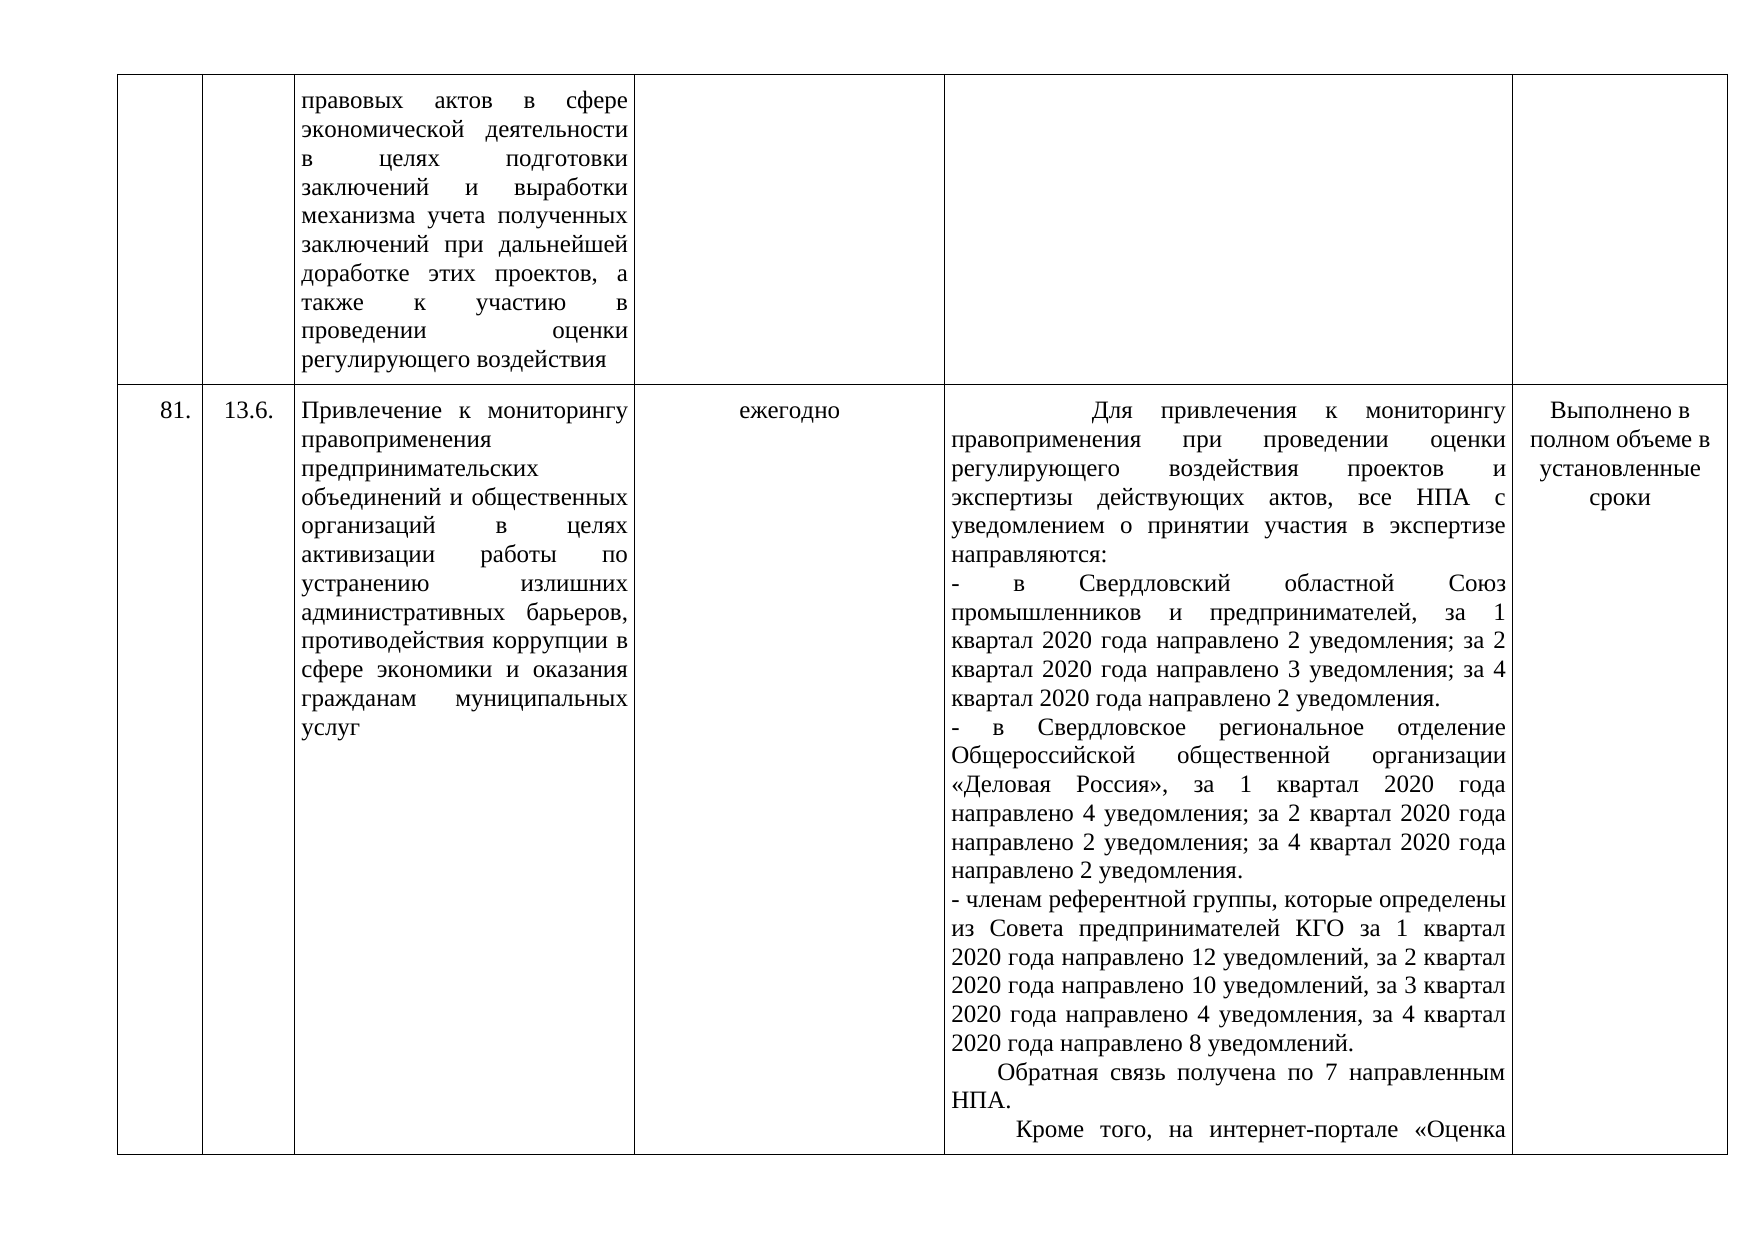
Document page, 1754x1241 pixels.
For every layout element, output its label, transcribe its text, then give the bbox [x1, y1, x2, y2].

table_cell [1513, 75, 1727, 384]
table_cell [635, 75, 944, 384]
table_cell [203, 75, 294, 384]
table_cell Для привлечения к мониторингу правоприменения при проведении оценки регулирующего воздействия проектов и экспертизы действующих актов, все НПА с уведомлением о принятии участия в экспертизе направляются: - в Свердловский областной Союз промышленников и предпринимателей, за 1 квартал 2020 года направлено 2 уведомления; за 2 квартал 2020 года направлено 3 уведомления; за 4 квартал 2020 года направлено 2 уведомления. - в Свердловское региональное отделение Общероссийской общественной организации «Деловая Россия», за 1 квартал 2020 года направлено 4 уведомления; за 2 квартал 2020 года направлено 2 уведомления; за 4 квартал 2020 года направлено 2 уведомления. - членам референтной группы, которые определены из Совета предпринимателей КГО за 1 квартал 2020 года направлено 12 уведомлений, за 2 квартал 2020 года направлено 10 уведомлений, за 3 квартал 2020 года направлено 4 уведомления, за 4 квартал 2020 года направлено 8 уведомлений. Обратная связь получена по 7 направленным НПА. Кроме того, на интернет-портале «Оценка [945, 385, 1512, 1153]
table_cell 13.6. [203, 385, 294, 1153]
table_cell [118, 75, 202, 384]
table_cell ежегодно [635, 385, 944, 1153]
table_cell Выполнено в полном объеме в установленные сроки [1513, 385, 1727, 1153]
table_cell Привлечение к мониторингу правоприменения предпринимательских объединений и общественных организаций в целях активизации работы по устранению излишних административных барьеров, противодействия коррупции в сфере экономики и оказания гражданам муниципальных услуг [295, 385, 634, 1153]
table_cell правовых актов в сфере экономической деятельности в целях подготовки заключений и выработки механизма учета полученных заключений при дальнейшей доработке этих проектов, а также к участию в проведении оценки регулирующего воздействия [295, 75, 634, 384]
table_cell [945, 75, 1512, 384]
table_cell [118, 385, 202, 1153]
